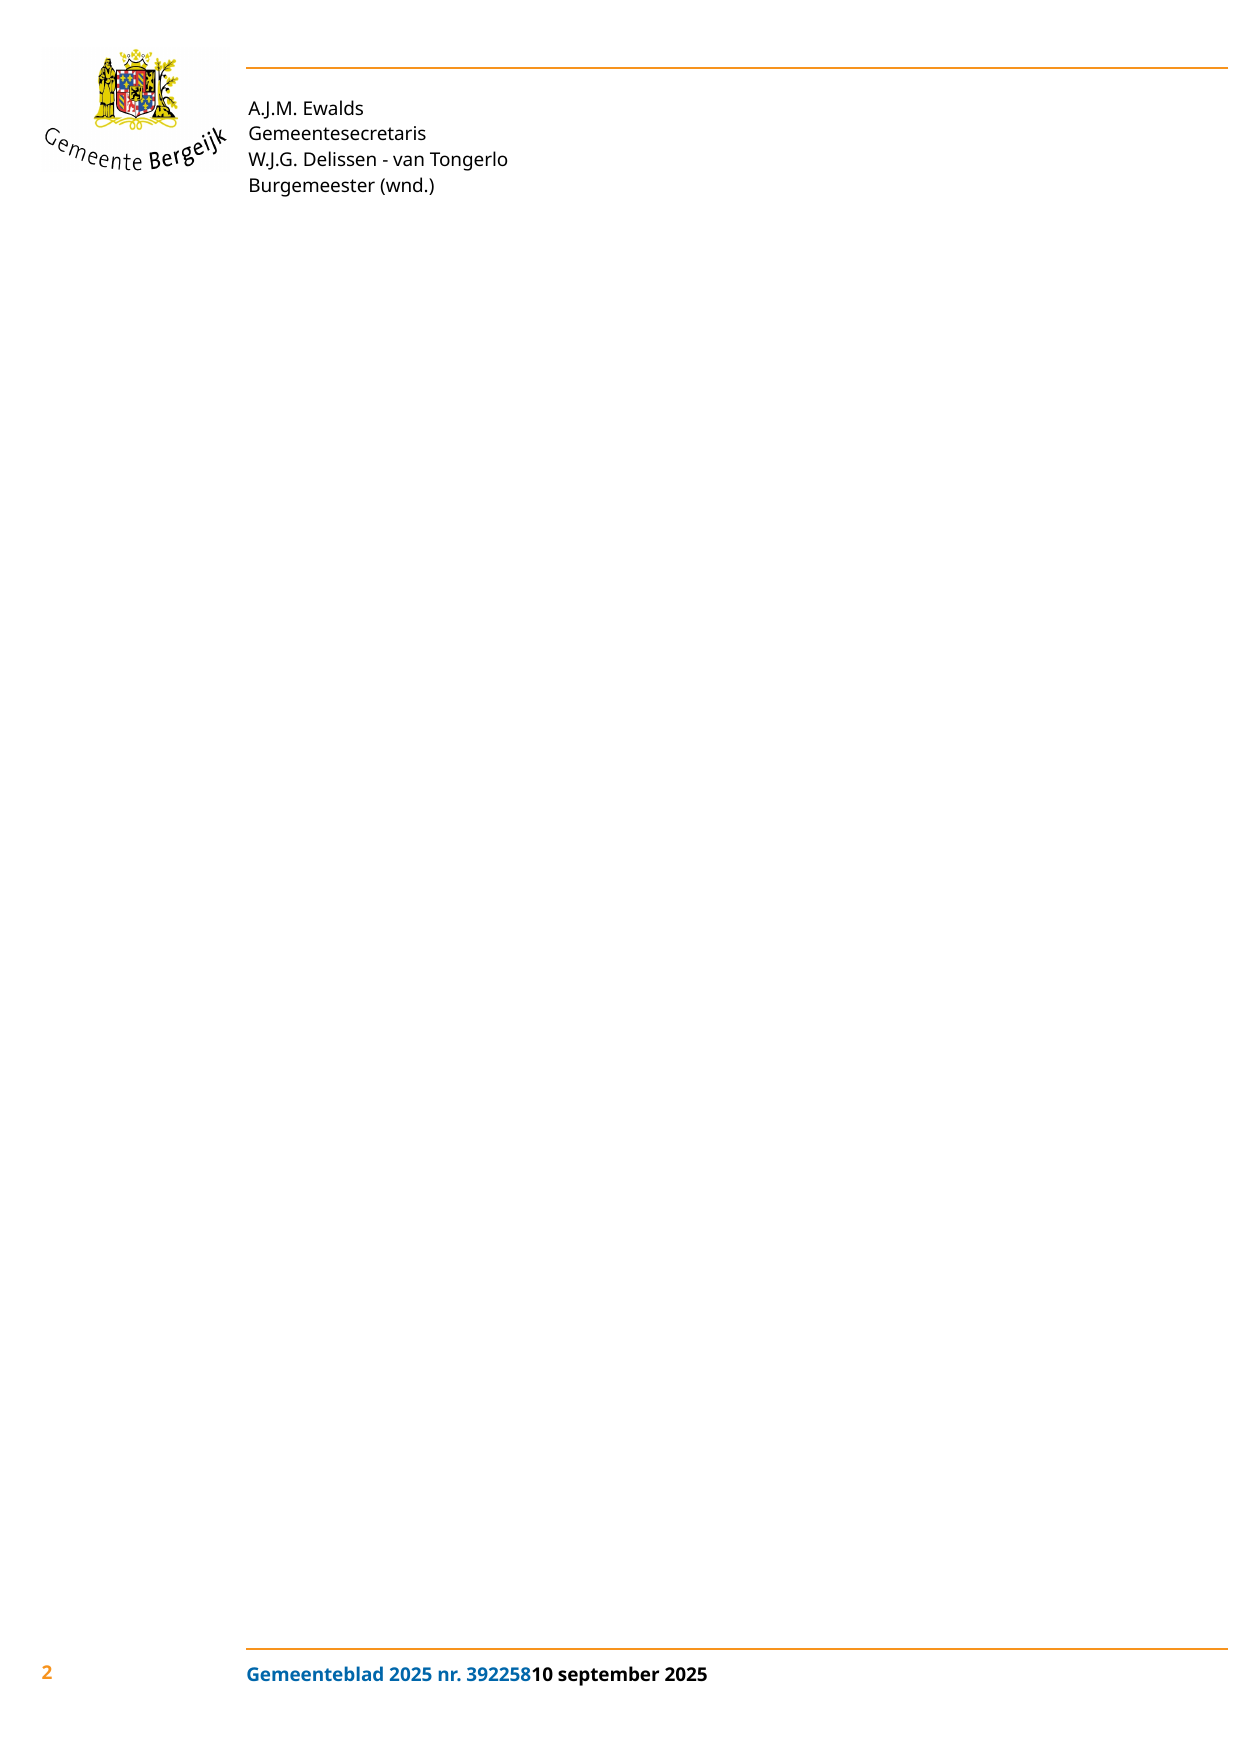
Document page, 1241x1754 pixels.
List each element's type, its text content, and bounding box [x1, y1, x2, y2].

text W.J.G. Delissen - van Tongerlo [248, 146, 1152, 172]
text A.J.M. Ewalds [248, 95, 1152, 121]
text Burgemeester (wnd.) [248, 172, 1152, 198]
text Gemeentesecretaris [248, 121, 1152, 146]
picture [41, 47, 231, 172]
